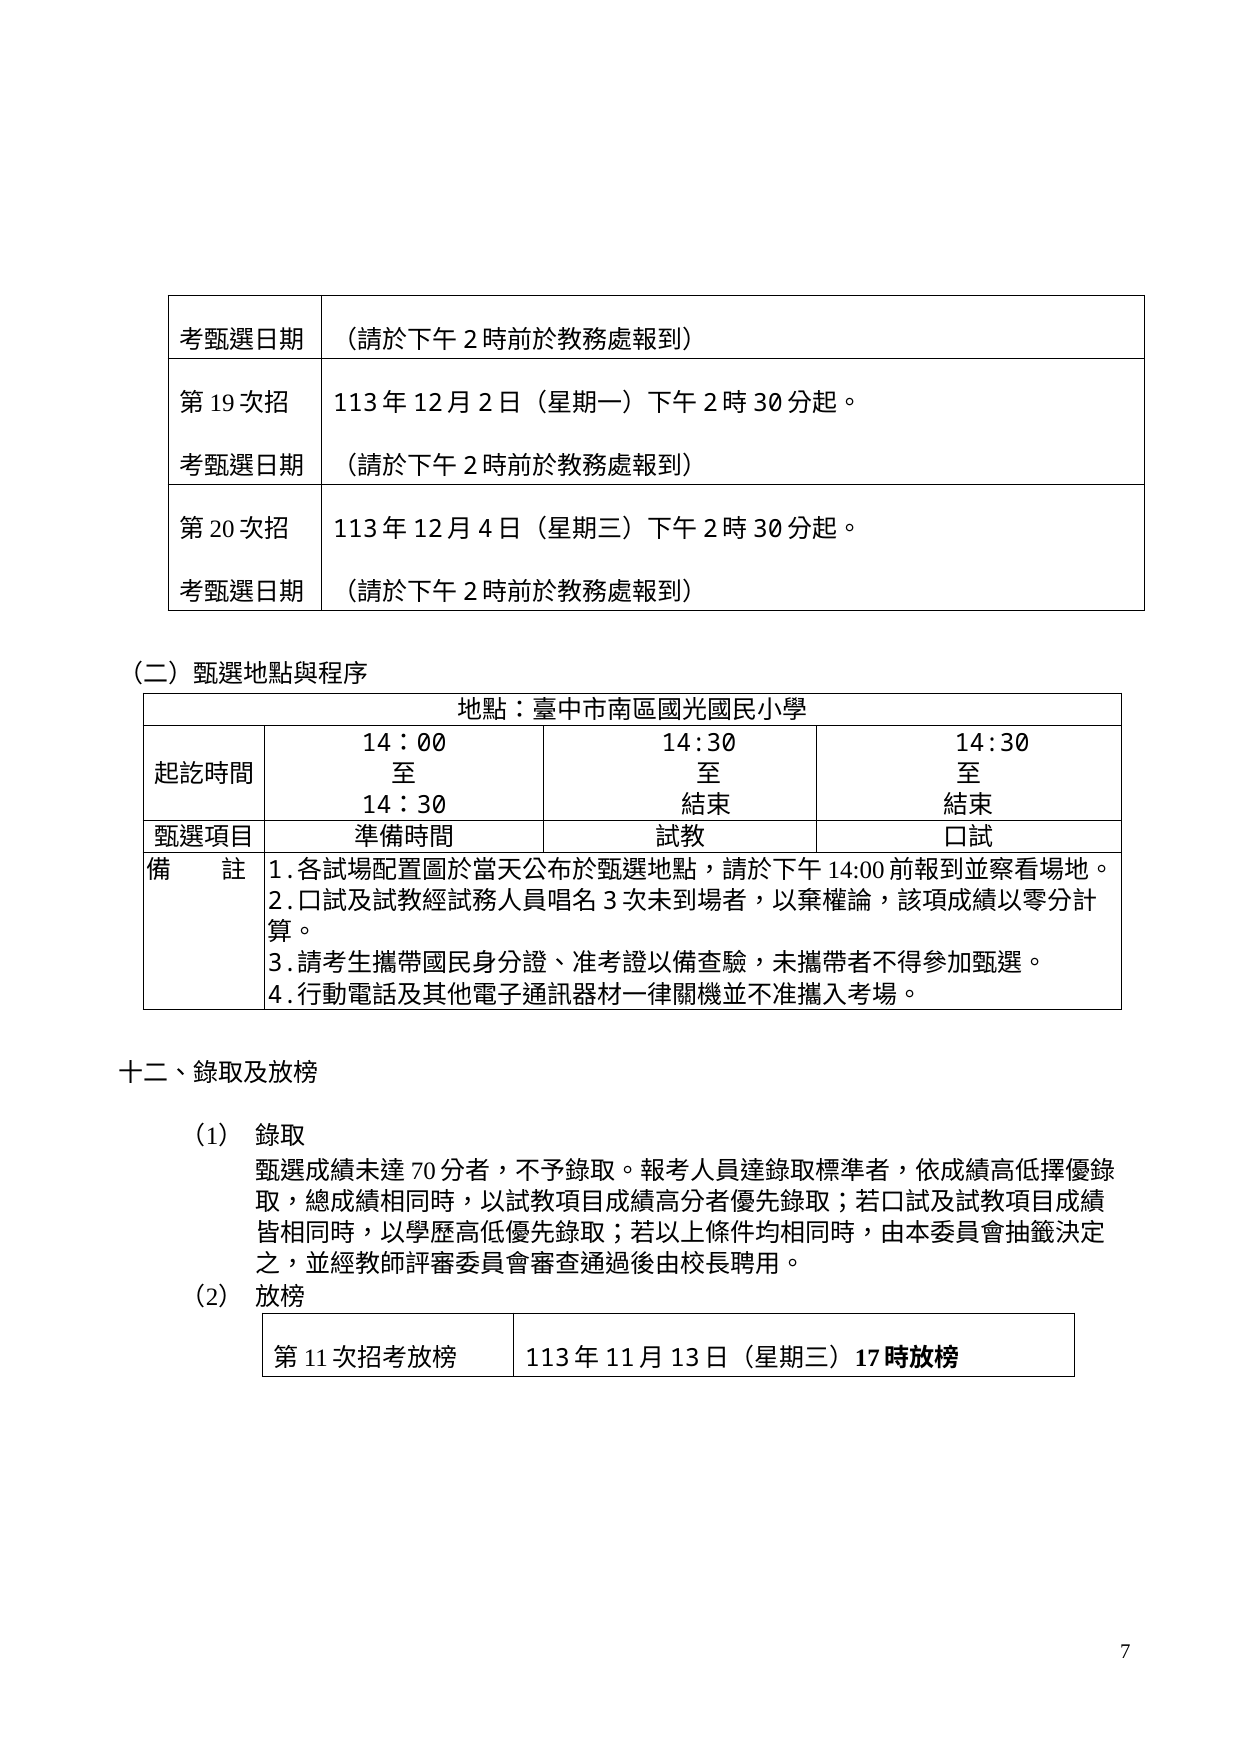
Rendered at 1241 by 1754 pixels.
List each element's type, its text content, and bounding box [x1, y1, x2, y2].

table_cell 第20次招考甄選日期 [169, 485, 321, 610]
table_cell 14:30 至 結束 [817, 726, 1121, 820]
table_cell 準備時間 [265, 821, 543, 852]
list 錄取 [181, 1092, 1122, 1154]
table_cell 9：00 14:30 至 結束 [544, 726, 816, 820]
table_header 地點：臺中市南區國光國民小學 [144, 694, 1121, 725]
table_cell 甄選項目 [144, 821, 264, 852]
table_cell 考甄選日期 [169, 296, 321, 358]
table_cell 試教 [544, 821, 816, 852]
table_cell 起訖時間 [144, 726, 264, 820]
table_cell 14：00 至 14：30 [265, 726, 543, 820]
table_cell （請於下午2時前於教務處報到） [322, 296, 1144, 358]
table_cell 113年12月2日（星期一）下午2時30分起。 （請於下午2時前於教務處報到） [322, 359, 1144, 484]
text 十二、錄取及放榜 [118, 1029, 1122, 1092]
table_cell 113年12月4日（星期三）下午2時30分起。 （請於下午2時前於教務處報到） [322, 485, 1144, 610]
table_cell 備 註 [144, 853, 264, 1009]
table_header 第11次招考放榜 [263, 1314, 513, 1376]
text 甄選成績未達70分者，不予錄取。報考人員達錄取標準者，依成績高低擇優錄取，總成績相同時，以試教項目成績高分者優先錄取；若口試及試教項目成績皆相同時，以學歷高低優先錄取；若以上條件均相同時，由本委員會抽籤決定之，並經教師評審委員會審查通過後由校長聘用。 [256, 1154, 1122, 1279]
table_cell 口試 [817, 821, 1121, 852]
list 放榜 [181, 1279, 1122, 1312]
table_cell 第19次招考甄選日期 [169, 359, 321, 484]
table_cell 1.各試場配置圖於當天公布於甄選地點，請於下午14:00前報到並察看場地。 2.口試及試教經試務人員唱名3次未到場者，以棄權論，該項成績以零分計算。 3.請考生攜帶國民身分證、准考證以備查驗，未攜帶者不得參加甄選。 4.行動電話及其他電子通訊器材一律關機並不准攜入考場。 [265, 853, 1121, 1009]
table_header 113年11月13日（星期三）17時放榜 [514, 1314, 1074, 1376]
text （二）甄選地點與程序 [118, 630, 1122, 693]
